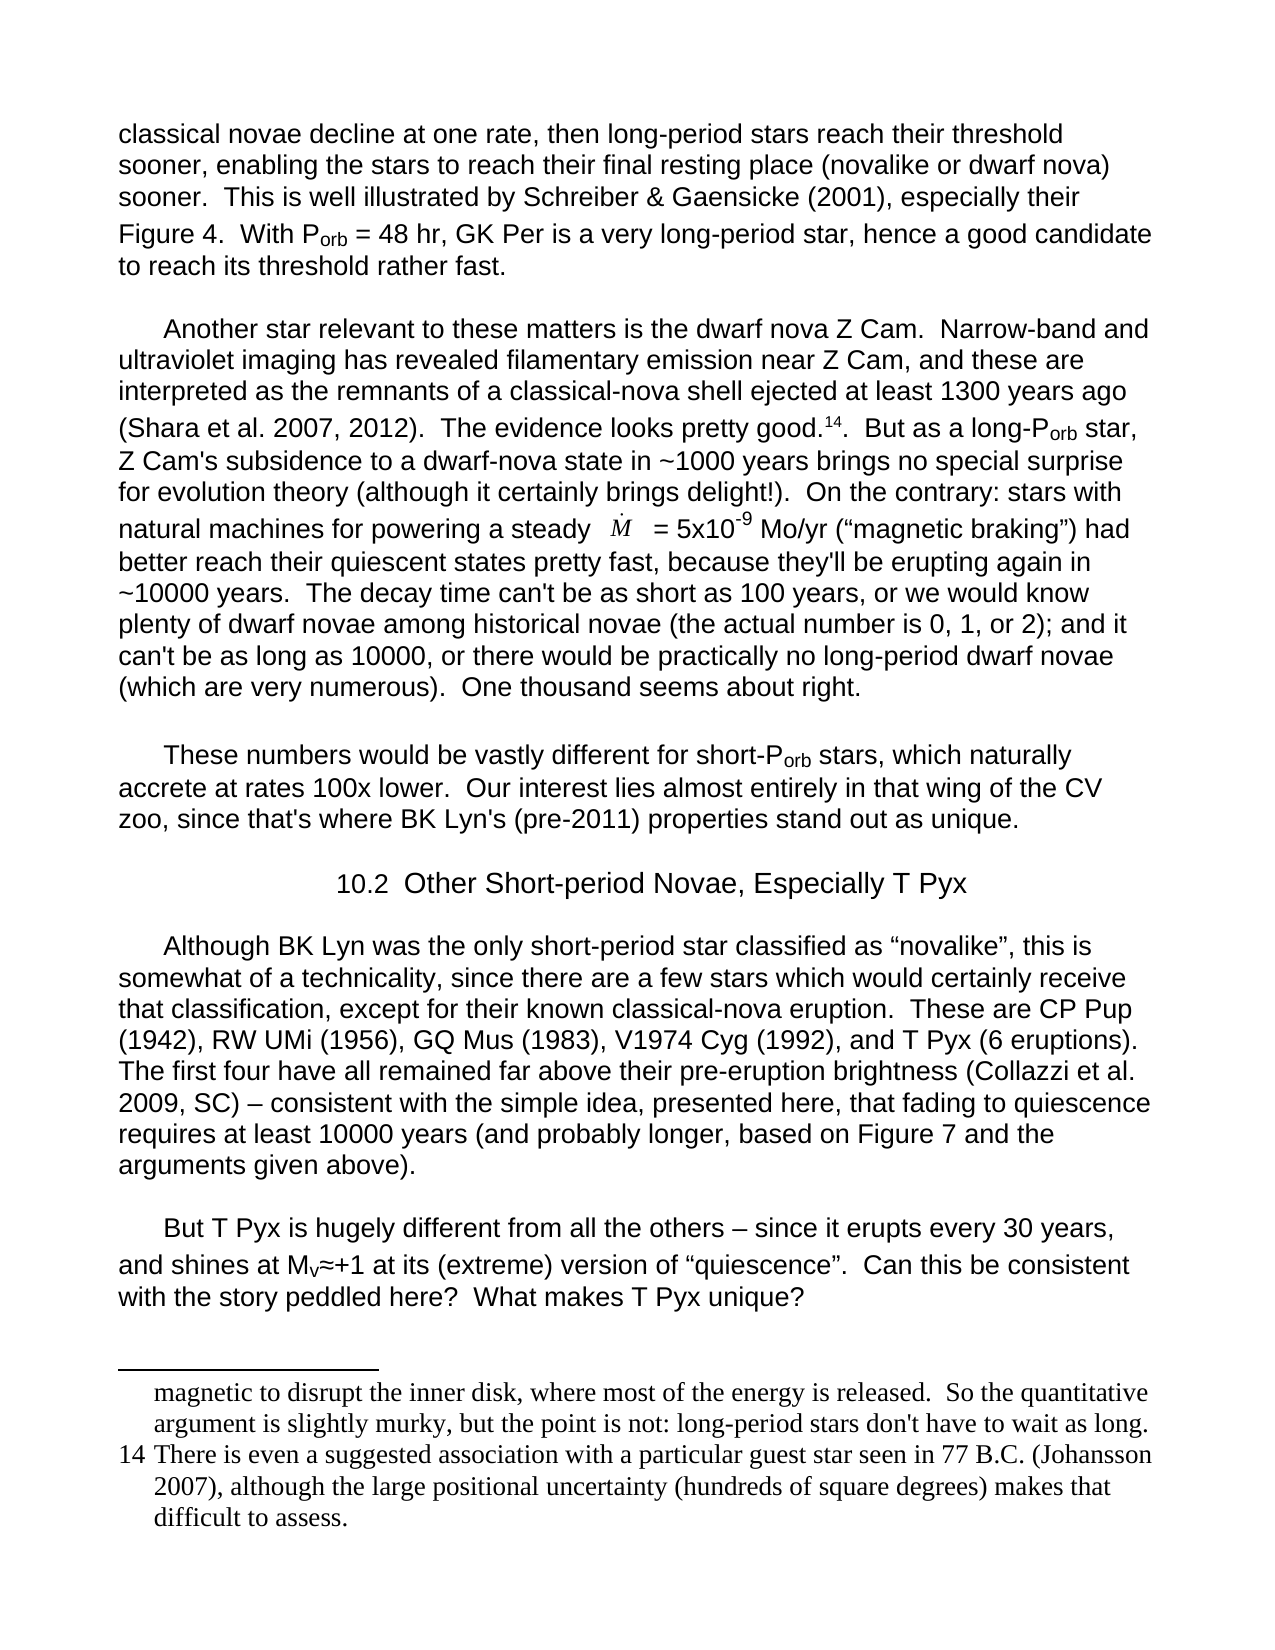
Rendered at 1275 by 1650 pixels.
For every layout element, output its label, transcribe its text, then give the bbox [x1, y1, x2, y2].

text GK Per is an interesting case. It now shows large outbursts every ~900 days, which do look like dwarf-nova outbursts; and variable-star archives (AAVSO, AFOEV) suggest that they started around the year 1960-1970. This appears to grossly violate the “2000 years to resume dwarf-nova activity” rule, and to mildly violate the lesson from other old novae (since no other modern nova has apparently done this). But the proposed 2000-year rule only applies to short-period novae, where the threshold is at 10-9 Mo/year, compared to 8x10-9 Mo/year for an ordinary nova with Porb = 6 hr. If all classical novae decline at one rate, then long-period stars reach their threshold sooner, enabling the stars to reach their final resting place (novalike or dwarf nova) sooner. This is well illustrated by Schreiber & Gaensicke (2001), especially their Figure 4. With Porb = 48 hr, GK Per is a very long-period star, hence a good candidate to reach its threshold rather fast. [118, 118, 1157, 282]
text There is even a suggested association with a particular guest star seen in 77 B.C. (Johansson 2007), although the large positional uncertainty (hundreds of square degrees) makes that difficult to assess. [118, 1438, 1157, 1532]
text magnetic to disrupt the inner disk, where most of the energy is released. So the quantitative argument is slightly murky, but the point is not: long-period stars don't have to wait as long. [118, 1376, 1157, 1438]
text But T Pyx is hugely different from all the others – since it erupts every 30 years, and shines at Mv≈+1 at its (extreme) version of “quiescence”. Can this be consistent with the story peddled here? What makes T Pyx unique? [118, 1212, 1157, 1313]
text Although BK Lyn was the only short-period star classified as “novalike”, this is somewhat of a technicality, since there are a few stars which would certainly receive that classification, except for their known classical-nova eruption. These are CP Pup (1942), RW UMi (1956), GQ Mus (1983), V1974 Cyg (1992), and T Pyx (6 eruptions). The first four have all remained far above their pre-eruption brightness (Collazzi et al. 2009, SC) – consistent with the simple idea, presented here, that fading to quiescence requires at least 10000 years (and probably longer, based on Figure 7 and the arguments given above). [118, 930, 1157, 1180]
list 10.2 Other Short-period Novae, Especially T Pyx [193, 866, 1157, 899]
text Another star relevant to these matters is the dwarf nova Z Cam. Narrow-band and ultraviolet imaging has revealed filamentary emission near Z Cam, and these are interpreted as the remnants of a classical-nova shell ejected at least 1300 years ago (Shara et al. 2007, 2012). The evidence looks pretty good.. But as a long-Porb star, Z Cam's subsidence to a dwarf-nova state in ~1000 years brings no special surprise for evolution theory (although it certainly brings delight!). On the contrary: stars with natural machines for powering a steady= 5x10-9 Mo/yr (“magnetic braking”) had better reach their quiescent states pretty fast, because they'll be erupting again in ~10000 years. The decay time can't be as short as 100 years, or we would know plenty of dwarf novae among historical novae (the actual number is 0, 1, or 2); and it can't be as long as 10000, or there would be practically no long-period dwarf novae (which are very numerous). One thousand seems about right. [118, 313, 1157, 702]
text These numbers would be vastly different for short-Porb stars, which naturally accrete at rates 100x lower. Our interest lies almost entirely in that wing of the CV zoo, since that's where BK Lyn's (pre-2011) properties stand out as unique. [118, 733, 1157, 834]
